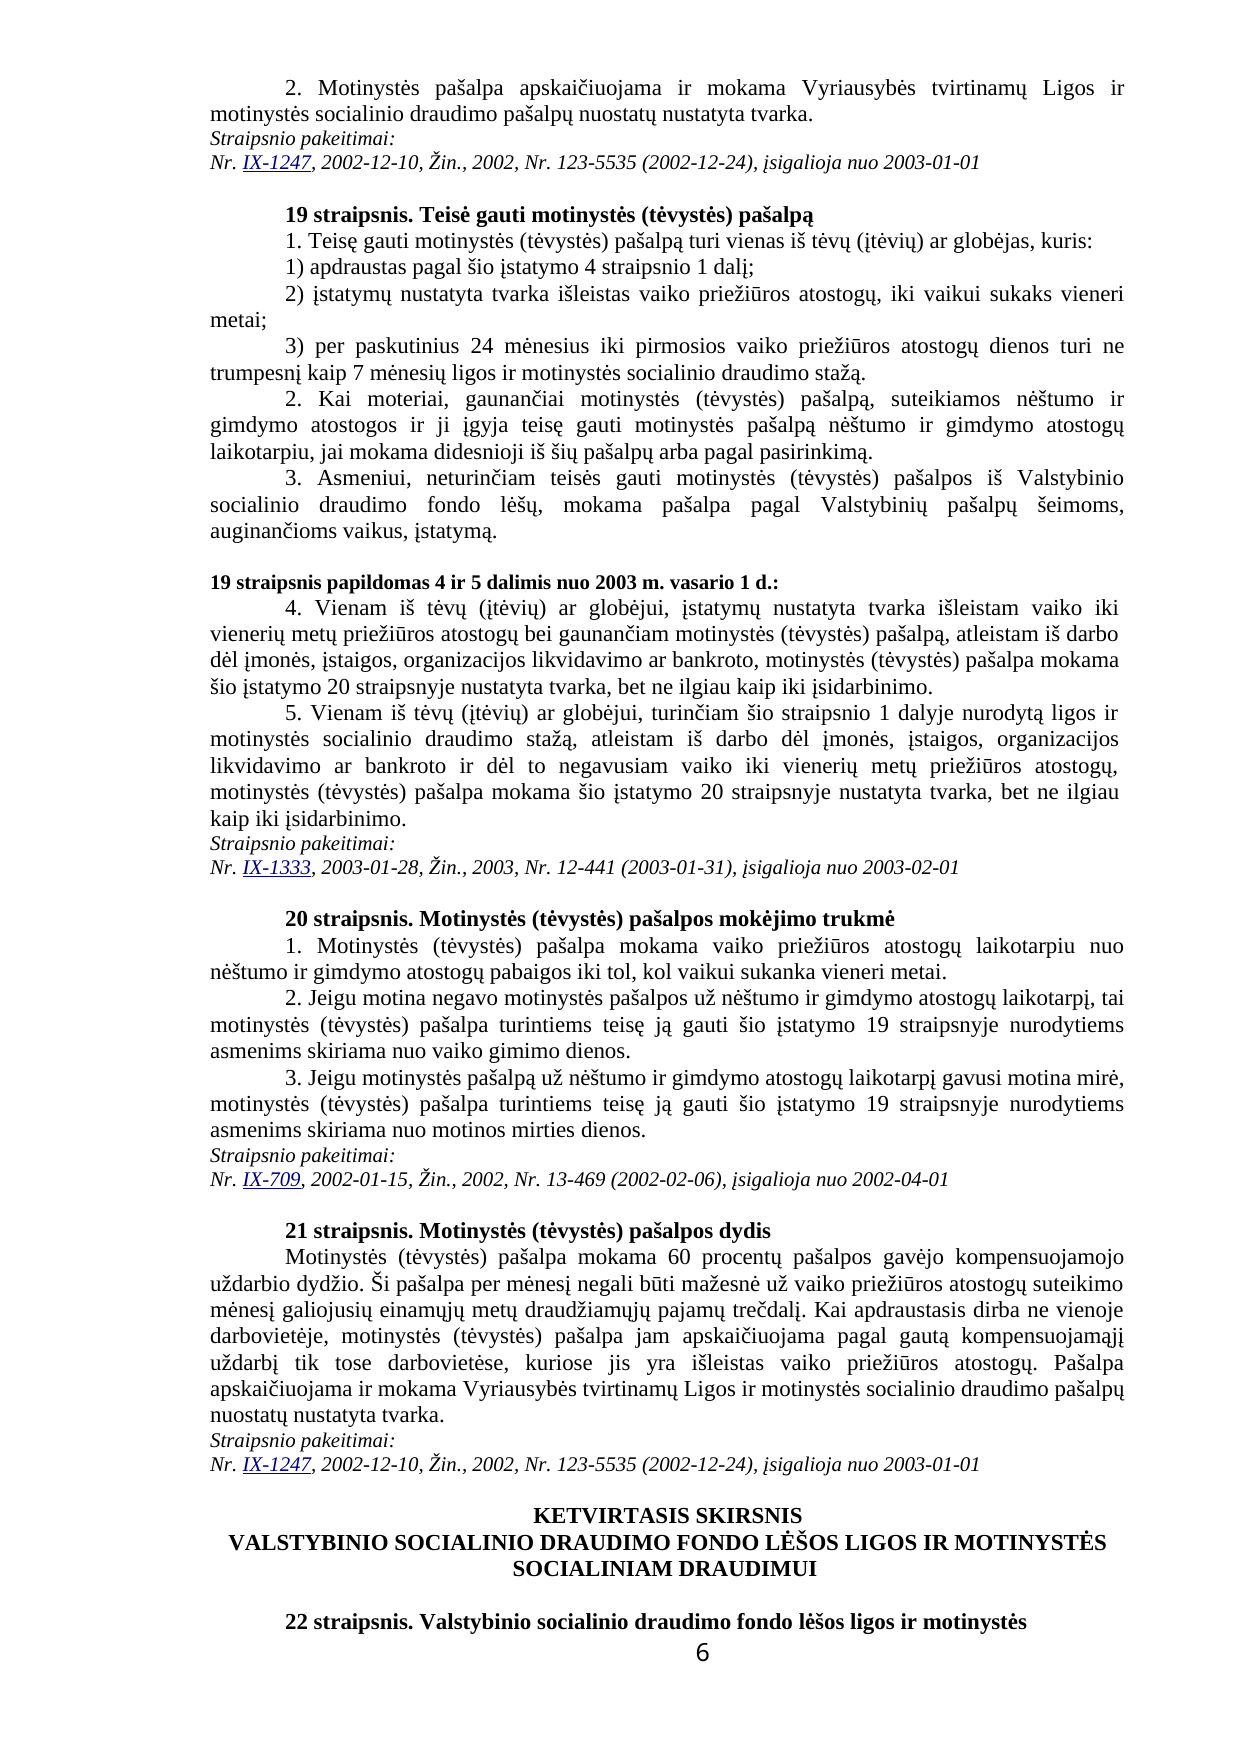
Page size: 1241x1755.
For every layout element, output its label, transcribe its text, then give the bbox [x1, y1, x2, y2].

text 1) apdraustas pagal šio įstatymo 4 straipsnio 1 dalį; [210, 253, 1126, 280]
text Nr. IX-1247, 2002-12-10, Žin., 2002, Nr. 123-5535 (2002-12-24), įsigalioja nuo 2003-01-01 [210, 1452, 1126, 1476]
text 3. Asmeniui, neturinčiam teisės gauti motinystės (tėvystės) pašalpos iš Valstybinio socialinio draudimo fondo lėšų, mokama pašalpa pagal Valstybinių pašalpų šeimoms, auginančioms vaikus, įstatymą. [210, 464, 1126, 543]
text 2) įstatymų nustatyta tvarka išleistas vaiko priežiūros atostogų, iki vaikui sukaks vieneri metai; [210, 280, 1126, 332]
text Straipsnio pakeitimai: [210, 831, 1126, 855]
text 20 straipsnis. Motinystės (tėvystės) pašalpos mokėjimo trukmė [210, 905, 1126, 932]
text 2. Jeigu motina negavo motinystės pašalpos už nėštumo ir gimdymo atostogų laikotarpį, tai motinystės (tėvystės) pašalpa turintiems teisę ją gauti šio įstatymo 19 straipsnyje nurodytiems asmenims skiriama nuo vaiko gimimo dienos. [210, 984, 1126, 1063]
text Straipsnio pakeitimai: [210, 126, 1126, 150]
text 3) per paskutinius 24 mėnesius iki pirmosios vaiko priežiūros atostogų dienos turi ne trumpesnį kaip 7 mėnesių ligos ir motinystės socialinio draudimo stažą. [210, 332, 1126, 385]
text 19 straipsnis. Teisė gauti motinystės (tėvystės) pašalpą [210, 201, 1126, 227]
text Motinystės (tėvystės) pašalpa mokama 60 procentų pašalpos gavėjo kompensuojamojo uždarbio dydžio. Ši pašalpa per mėnesį negali būti mažesnė už vaiko priežiūros atostogų suteikimo mėnesį galiojusių einamųjų metų draudžiamųjų pajamų trečdalį. Kai apdraustasis dirba ne vienoje darbovietėje, motinystės (tėvystės) pašalpa jam apskaičiuojama pagal gautą kompensuojamąjį uždarbį tik tose darbovietėse, kuriose jis yra išleistas vaiko priežiūros atostogų. Pašalpa apskaičiuojama ir mokama Vyriausybės tvirtinamų Ligos ir motinystės socialinio draudimo pašalpų nuostatų nustatyta tvarka. [210, 1243, 1126, 1428]
text Nr. IX-1333, 2003-01-28, Žin., 2003, Nr. 12-441 (2003-01-31), įsigalioja nuo 2003-02-01 [210, 855, 1120, 879]
text 4. Vienam iš tėvų (įtėvių) ar globėjui, įstatymų nustatyta tvarka išleistam vaiko iki vienerių metų priežiūros atostogų bei gaunančiam motinystės (tėvystės) pašalpą, atleistam iš darbo dėl įmonės, įstaigos, organizacijos likvidavimo ar bankroto, motinystės (tėvystės) pašalpa mokama šio įstatymo 20 straipsnyje nustatyta tvarka, bet ne ilgiau kaip iki įsidarbinimo. [210, 594, 1120, 699]
text 3. Jeigu motinystės pašalpą už nėštumo ir gimdymo atostogų laikotarpį gavusi motina mirė, motinystės (tėvystės) pašalpa turintiems teisę ją gauti šio įstatymo 19 straipsnyje nurodytiems asmenims skiriama nuo motinos mirties dienos. [210, 1063, 1126, 1143]
text Nr. IX-1247, 2002-12-10, Žin., 2002, Nr. 123-5535 (2002-12-24), įsigalioja nuo 2003-01-01 [210, 150, 1126, 174]
text 2. Motinystės pašalpa apskaičiuojama ir mokama Vyriausybės tvirtinamų Ligos ir motinystės socialinio draudimo pašalpų nuostatų nustatyta tvarka. [210, 73, 1126, 126]
text Straipsnio pakeitimai: [210, 1143, 1126, 1167]
subtitle KETVIRTASIS SKIRSNIS [210, 1502, 1126, 1529]
text Nr. IX-709, 2002-01-15, Žin., 2002, Nr. 13-469 (2002-02-06), įsigalioja nuo 2002-04-01 [210, 1167, 1126, 1191]
text 1. Teisę gauti motinystės (tėvystės) pašalpą turi vienas iš tėvų (įtėvių) ar globėjas, kuris: [210, 227, 1126, 253]
text 21 straipsnis. Motinystės (tėvystės) pašalpos dydis [210, 1217, 1126, 1243]
text Straipsnio pakeitimai: [210, 1428, 1126, 1452]
text 22 straipsnis. Valstybinio socialinio draudimo fondo lėšos ligos ir motinystės [285, 1608, 1126, 1634]
text 19 straipsnis papildomas 4 ir 5 dalimis nuo 2003 m. vasario 1 d.: [210, 570, 1120, 594]
text 1. Motinystės (tėvystės) pašalpa mokama vaiko priežiūros atostogų laikotarpiu nuo nėštumo ir gimdymo atostogų pabaigos iki tol, kol vaikui sukanka vieneri metai. [210, 932, 1126, 984]
text 2. Kai moteriai, gaunančiai motinystės (tėvystės) pašalpą, suteikiamos nėštumo ir gimdymo atostogos ir ji įgyja teisę gauti motinystės pašalpą nėštumo ir gimdymo atostogų laikotarpiu, jai mokama didesnioji iš šių pašalpų arba pagal pasirinkimą. [210, 385, 1126, 464]
text 5. Vienam iš tėvų (įtėvių) ar globėjui, turinčiam šio straipsnio 1 dalyje nurodytą ligos ir motinystės socialinio draudimo stažą, atleistam iš darbo dėl įmonės, įstaigos, organizacijos likvidavimo ar bankroto ir dėl to negavusiam vaiko iki vienerių metų priežiūros atostogų, motinystės (tėvystės) pašalpa mokama šio įstatymo 20 straipsnyje nustatyta tvarka, bet ne ilgiau kaip iki įsidarbinimo. [210, 699, 1120, 831]
text VALSTYBINIO SOCIALINIO DRAUDIMO FONDO LĖŠOS LIGOS IR MOTINYSTĖS SOCIALINIAM DRAUDIMUI [210, 1529, 1126, 1581]
